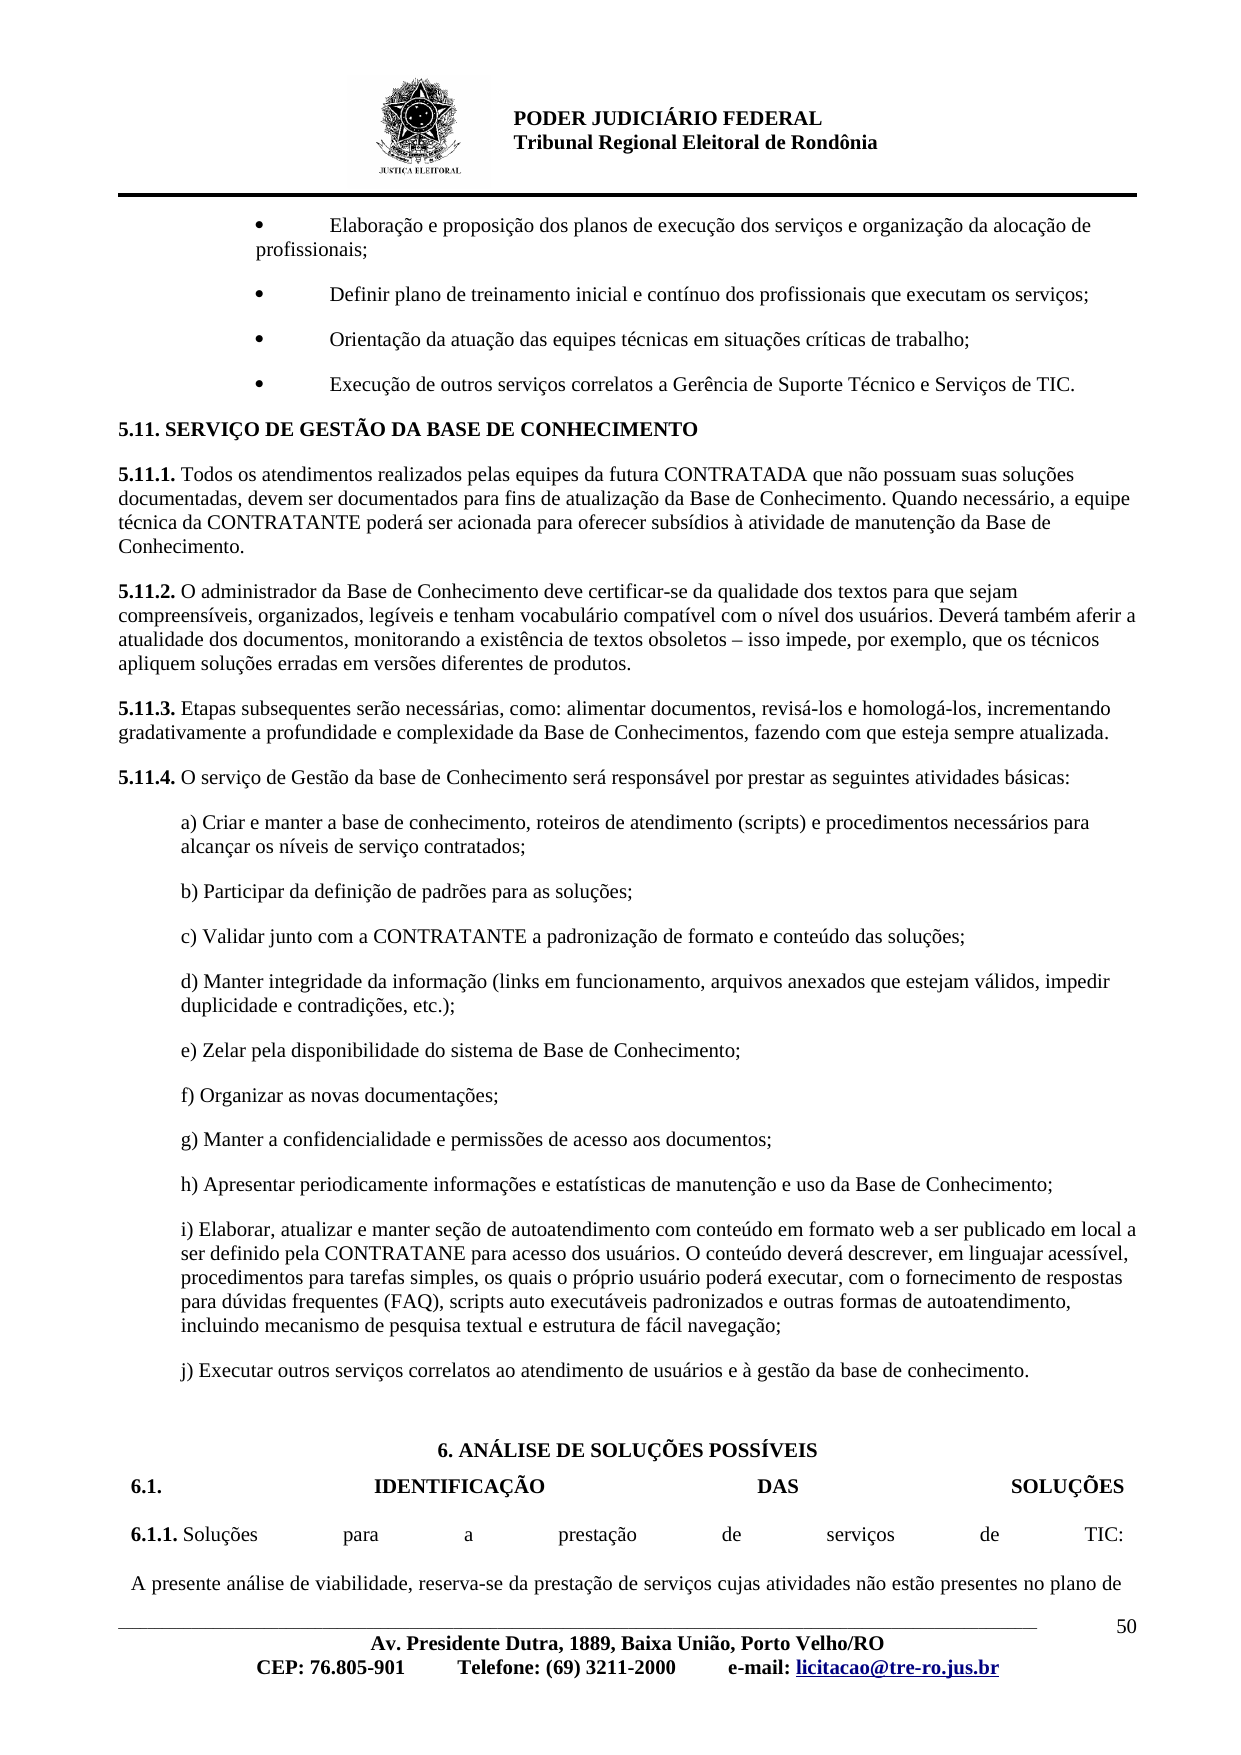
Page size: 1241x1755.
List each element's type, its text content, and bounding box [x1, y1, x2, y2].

text 6.1. IDENTIFICAÇÃO DAS SOLUÇÕES 6.1.1. Soluções para a prestação de serviços de TIC: A presente análise de viabilidade, reserva-se da prestação de serviços cujas atividades não estão presentes no plano de [131, 1474, 1124, 1594]
list Definir plano de treinamento inicial e contínuo dos profissionais que executam os serviços; [256, 282, 1137, 306]
text a) Criar e manter a base de conhecimento, roteiros de atendimento (scripts) e procedimentos necessários para alcançar os níveis de serviço contratados; [181, 810, 1137, 858]
list Execução de outros serviços correlatos a Gerência de Suporte Técnico e Serviços de TIC. [256, 372, 1137, 396]
text 5.11.2. O administrador da Base de Conhecimento deve certificar-se da qualidade dos textos para que sejam compreensíveis, organizados, legíveis e tenham vocabulário compatível com o nível dos usuários. Deverá também aferir a atualidade dos documentos, monitorando a existência de textos obsoletos – isso impede, por exemplo, que os técnicos apliquem soluções erradas em versões diferentes de produtos. [118, 579, 1137, 675]
text g) Manter a confidencialidade e permissões de acesso aos documentos; [181, 1127, 1137, 1151]
text 5.11. SERVIÇO DE GESTÃO DA BASE DE CONHECIMENTO [118, 417, 1137, 441]
list Elaboração e proposição dos planos de execução dos serviços e organização da alocação de profissionais; [256, 213, 1137, 261]
text c) Validar junto com a CONTRATANTE a padronização de formato e conteúdo das soluções; [181, 924, 1137, 948]
text 5.11.4. O serviço de Gestão da base de Conhecimento será responsável por prestar as seguintes atividades básicas: [118, 765, 1137, 789]
text 5.11.3. Etapas subsequentes serão necessárias, como: alimentar documentos, revisá-los e homologá-los, incrementando gradativamente a profundidade e complexidade da Base de Conhecimentos, fazendo com que esteja sempre atualizada. [118, 696, 1137, 744]
text e) Zelar pela disponibilidade do sistema de Base de Conhecimento; [181, 1038, 1137, 1062]
text 6. ANÁLISE DE SOLUÇÕES POSSÍVEIS [124, 1438, 1131, 1462]
text f) Organizar as novas documentações; [181, 1082, 1137, 1107]
text h) Apresentar periodicamente informações e estatísticas de manutenção e uso da Base de Conhecimento; [181, 1172, 1137, 1196]
list Orientação da atuação das equipes técnicas em situações críticas de trabalho; [256, 327, 1137, 351]
text d) Manter integridade da informação (links em funcionamento, arquivos anexados que estejam válidos, impedir duplicidade e contradições, etc.); [181, 969, 1137, 1017]
text 5.11.1. Todos os atendimentos realizados pelas equipes da futura CONTRATADA que não possuam suas soluções documentadas, devem ser documentados para fins de atualização da Base de Conhecimento. Quando necessário, a equipe técnica da CONTRATANTE poderá ser acionada para oferecer subsídios à atividade de manutenção da Base de Conhecimento. [118, 462, 1137, 558]
text b) Participar da definição de padrões para as soluções; [181, 879, 1137, 903]
text i) Elaborar, atualizar e manter seção de autoatendimento com conteúdo em formato web a ser publicado em local a ser definido pela CONTRATANE para acesso dos usuários. O conteúdo deverá descrever, em linguajar acessível, procedimentos para tarefas simples, os quais o próprio usuário poderá executar, com o fornecimento de respostas para dúvidas frequentes (FAQ), scripts auto executáveis padronizados e outras formas de autoatendimento, incluindo mecanismo de pesquisa textual e estrutura de fácil navegação; [181, 1217, 1137, 1337]
text j) Executar outros serviços correlatos ao atendimento de usuários e à gestão da base de conhecimento. [181, 1358, 1137, 1382]
